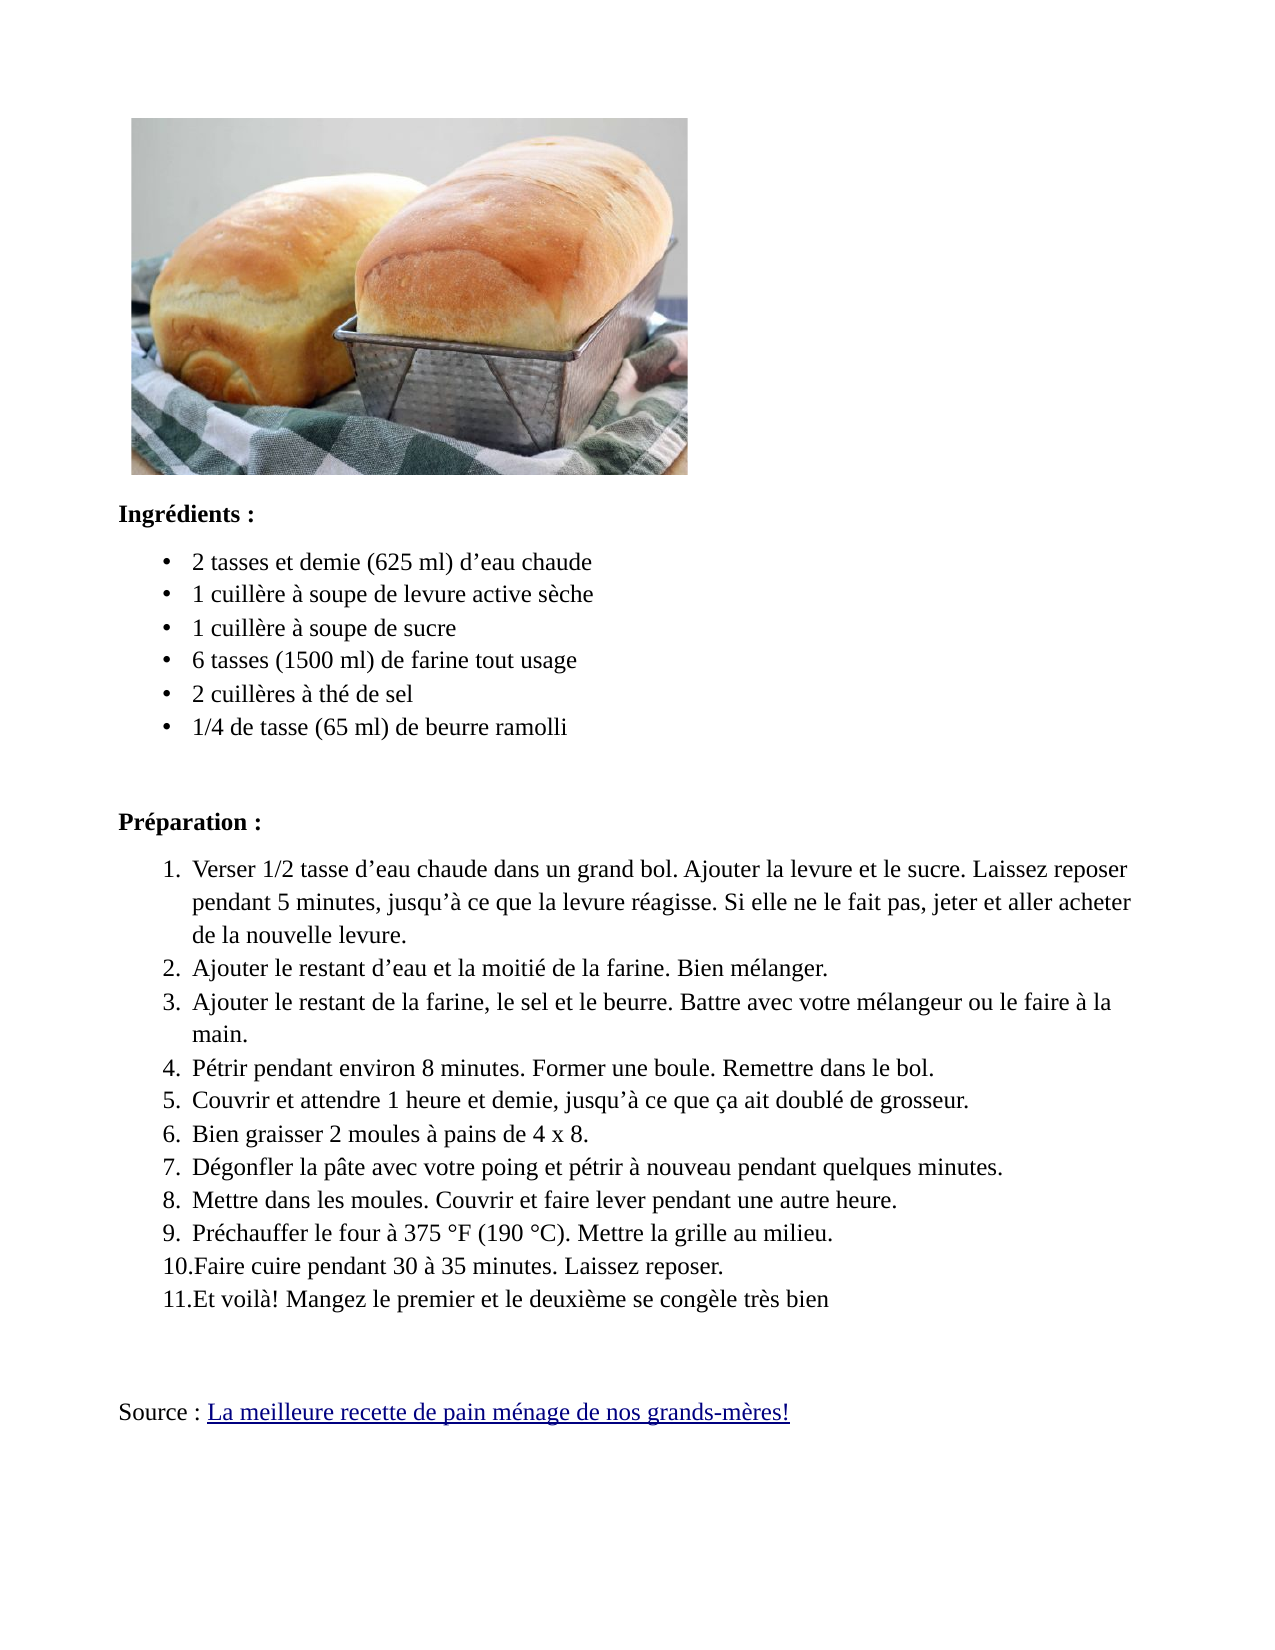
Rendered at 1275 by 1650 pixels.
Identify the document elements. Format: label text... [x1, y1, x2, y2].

list Verser 1/2 tasse d’eau chaude dans un grand bol. Ajouter la levure et le sucre. Laissez reposer pendant 5 minutes, jusqu’à ce que la levure réagisse. Si elle ne le fait pas, jeter et aller acheter de la nouvelle levure. [162, 854, 1157, 949]
list 2 cuillères à thé de sel [162, 679, 1157, 707]
list Préchauffer le four à 375 °F (190 °C). Mettre la grille au milieu. [162, 1218, 1157, 1246]
list Pétrir pendant environ 8 minutes. Former une boule. Remettre dans le bol. [162, 1053, 1157, 1081]
text Préparation : [118, 807, 1157, 836]
list Couvrir et attendre 1 heure et demie, jusqu’à ce que ça ait doublé de grosseur. [162, 1086, 1157, 1114]
list 2 tasses et demie (625 ml) d’eau chaude [162, 547, 1157, 575]
list 1 cuillère à soupe de levure active sèche [162, 579, 1157, 608]
list 6 tasses (1500 ml) de farine tout usage [162, 646, 1157, 674]
list Dégonfler la pâte avec votre poing et pétrir à nouveau pendant quelques minutes. [162, 1152, 1157, 1180]
list Mettre dans les moules. Couvrir et faire lever pendant une autre heure. [162, 1185, 1157, 1213]
list Ajouter le restant de la farine, le sel et le beurre. Battre avec votre mélangeur ou le faire à la main. [162, 987, 1157, 1048]
text Ingrédients : [118, 499, 1157, 528]
text Source : La meilleure recette de pain ménage de nos grands-mères! [118, 1331, 1157, 1426]
list 1 cuillère à soupe de sucre [162, 613, 1157, 641]
picture [131, 118, 688, 475]
list Et voilà! Mangez le premier et le deuxième se congèle très bien [162, 1284, 1157, 1312]
list 1/4 de tasse (65 ml) de beurre ramolli [162, 712, 1157, 740]
list Faire cuire pendant 30 à 35 minutes. Laissez reposer. [162, 1251, 1157, 1279]
list Ajouter le restant d’eau et la moitié de la farine. Bien mélanger. [162, 953, 1157, 982]
list Bien graisser 2 moules à pains de 4 x 8. [162, 1119, 1157, 1147]
